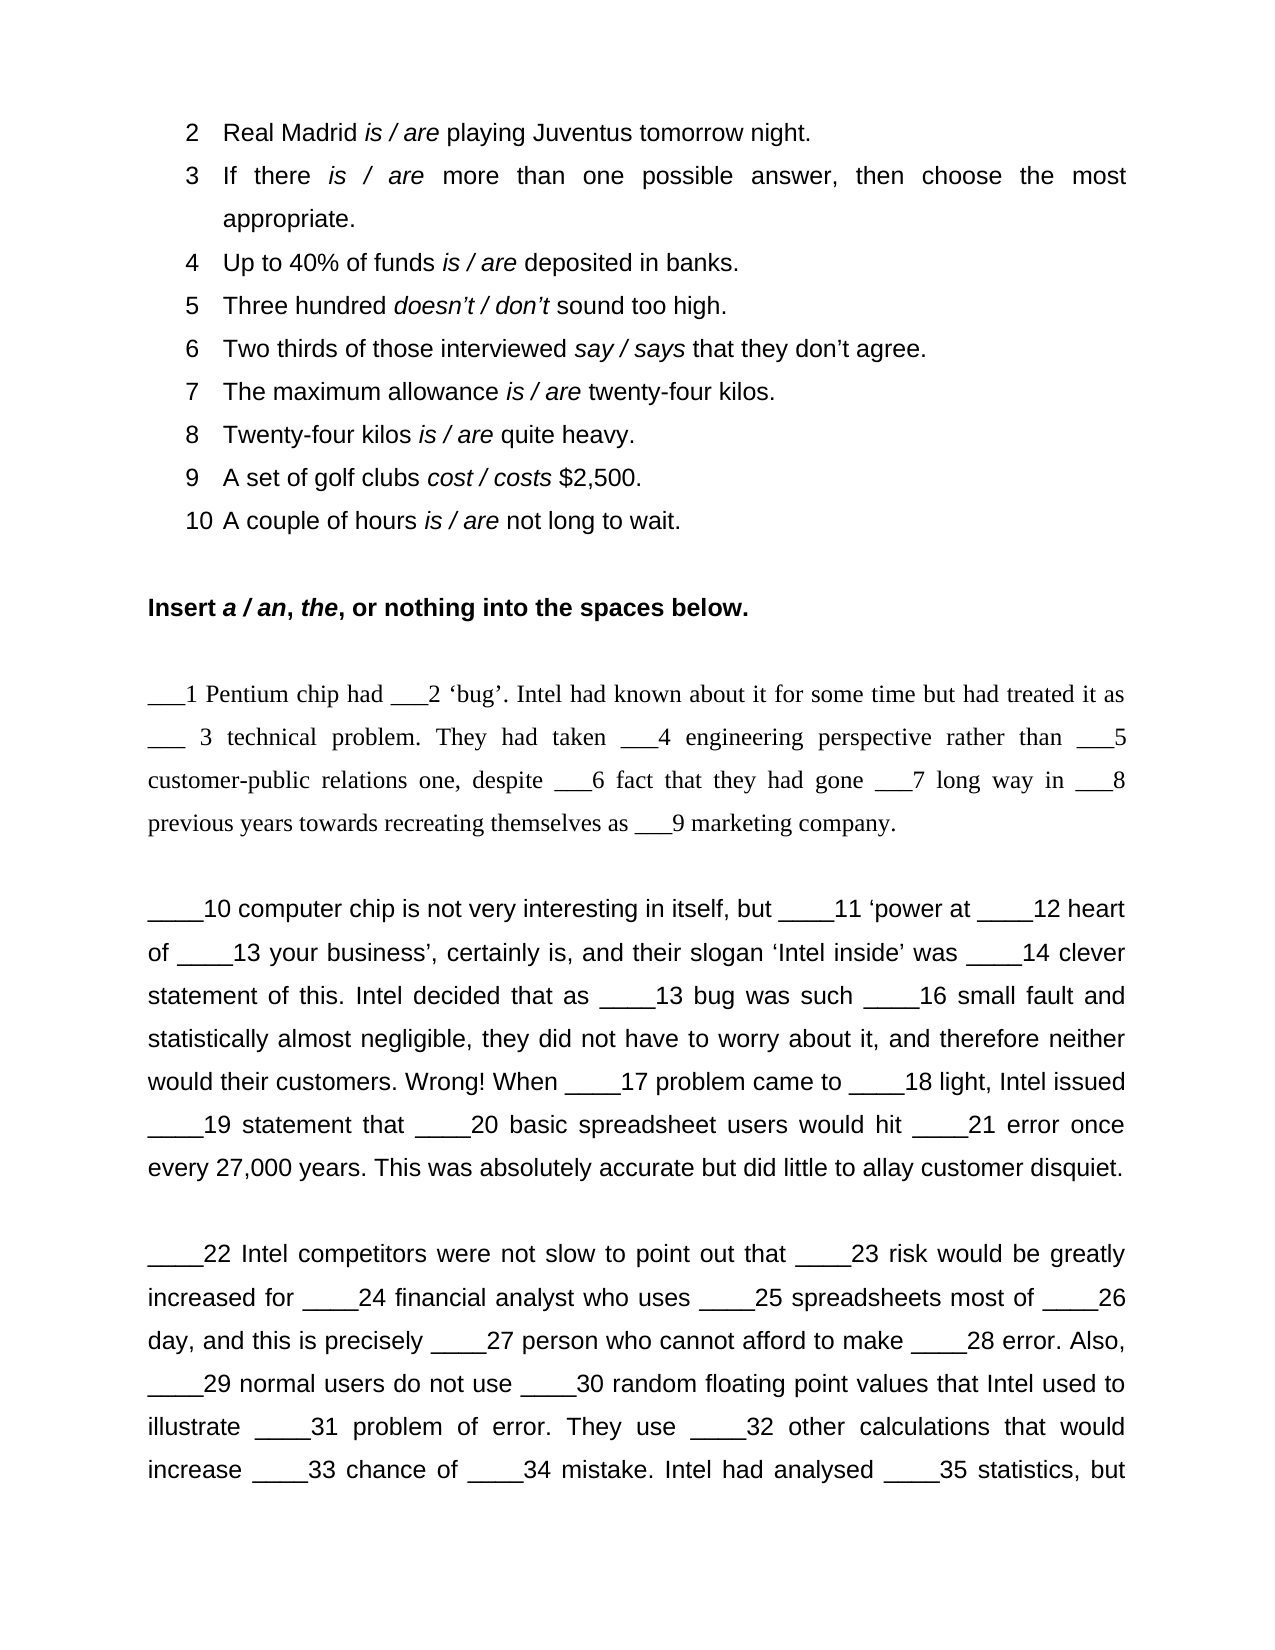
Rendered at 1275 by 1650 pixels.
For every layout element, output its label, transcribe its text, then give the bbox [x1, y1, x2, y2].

text Insert a / an, the, or nothing into the spaces below. [148, 592, 1127, 621]
list A couple of hours is / are not long to wait. [185, 506, 1127, 535]
list A set of golf clubs cost / costs $2,500. [185, 463, 1127, 492]
list If there is / are more than one possible answer, then choose the most appropriate. [185, 161, 1127, 233]
list Three hundred doesn’t / don’t sound too high. [185, 291, 1127, 319]
list Up to 40% of funds is / are deposited in banks. [185, 247, 1127, 276]
text ___1 Pentium chip had ___2 ‘bug’. Intel had known about it for some time but had treated it as ___ 3 technical problem. They had taken ___4 engineering perspective rather than ___5 customer-public relations one, despite ___6 fact that they had gone ___7 long way in ___8 previous years towards recreating themselves as ___9 marketing company. [148, 679, 1127, 837]
text ____10 computer chip is not very interesting in itself, but ____11 ‘power at ____12 heart of ____13 your business’, certainly is, and their slogan ‘Intel inside’ was ____14 clever statement of this. Intel decided that as ____13 bug was such ____16 small fault and statistically almost negligible, they did not have to worry about it, and therefore neither would their customers. Wrong! When ____17 problem came to ____18 light, Intel issued ____19 statement that ____20 basic spreadsheet users would hit ____21 error once every 27,000 years. This was absolutely accurate but did little to allay customer disquiet. [148, 894, 1127, 1182]
list Real Madrid is / are playing Juventus tomorrow night. [185, 118, 1127, 147]
list Two thirds of those interviewed say / says that they don’t agree. [185, 334, 1127, 362]
list Twenty-four kilos is / are quite heavy. [185, 420, 1127, 449]
text ____22 Intel competitors were not slow to point out that ____23 risk would be greatly increased for ____24 financial analyst who uses ____25 spreadsheets most of ____26 day, and this is precisely ____27 person who cannot afford to make ____28 error. Also, ____29 normal users do not use ____30 random floating point values that Intel used to illustrate ____31 problem of error. They use ____32 other calculations that would increase ____33 chance of ____34 mistake. Intel had analysed ____35 statistics, but [148, 1239, 1127, 1484]
list The maximum allowance is / are twenty-four kilos. [185, 377, 1127, 406]
